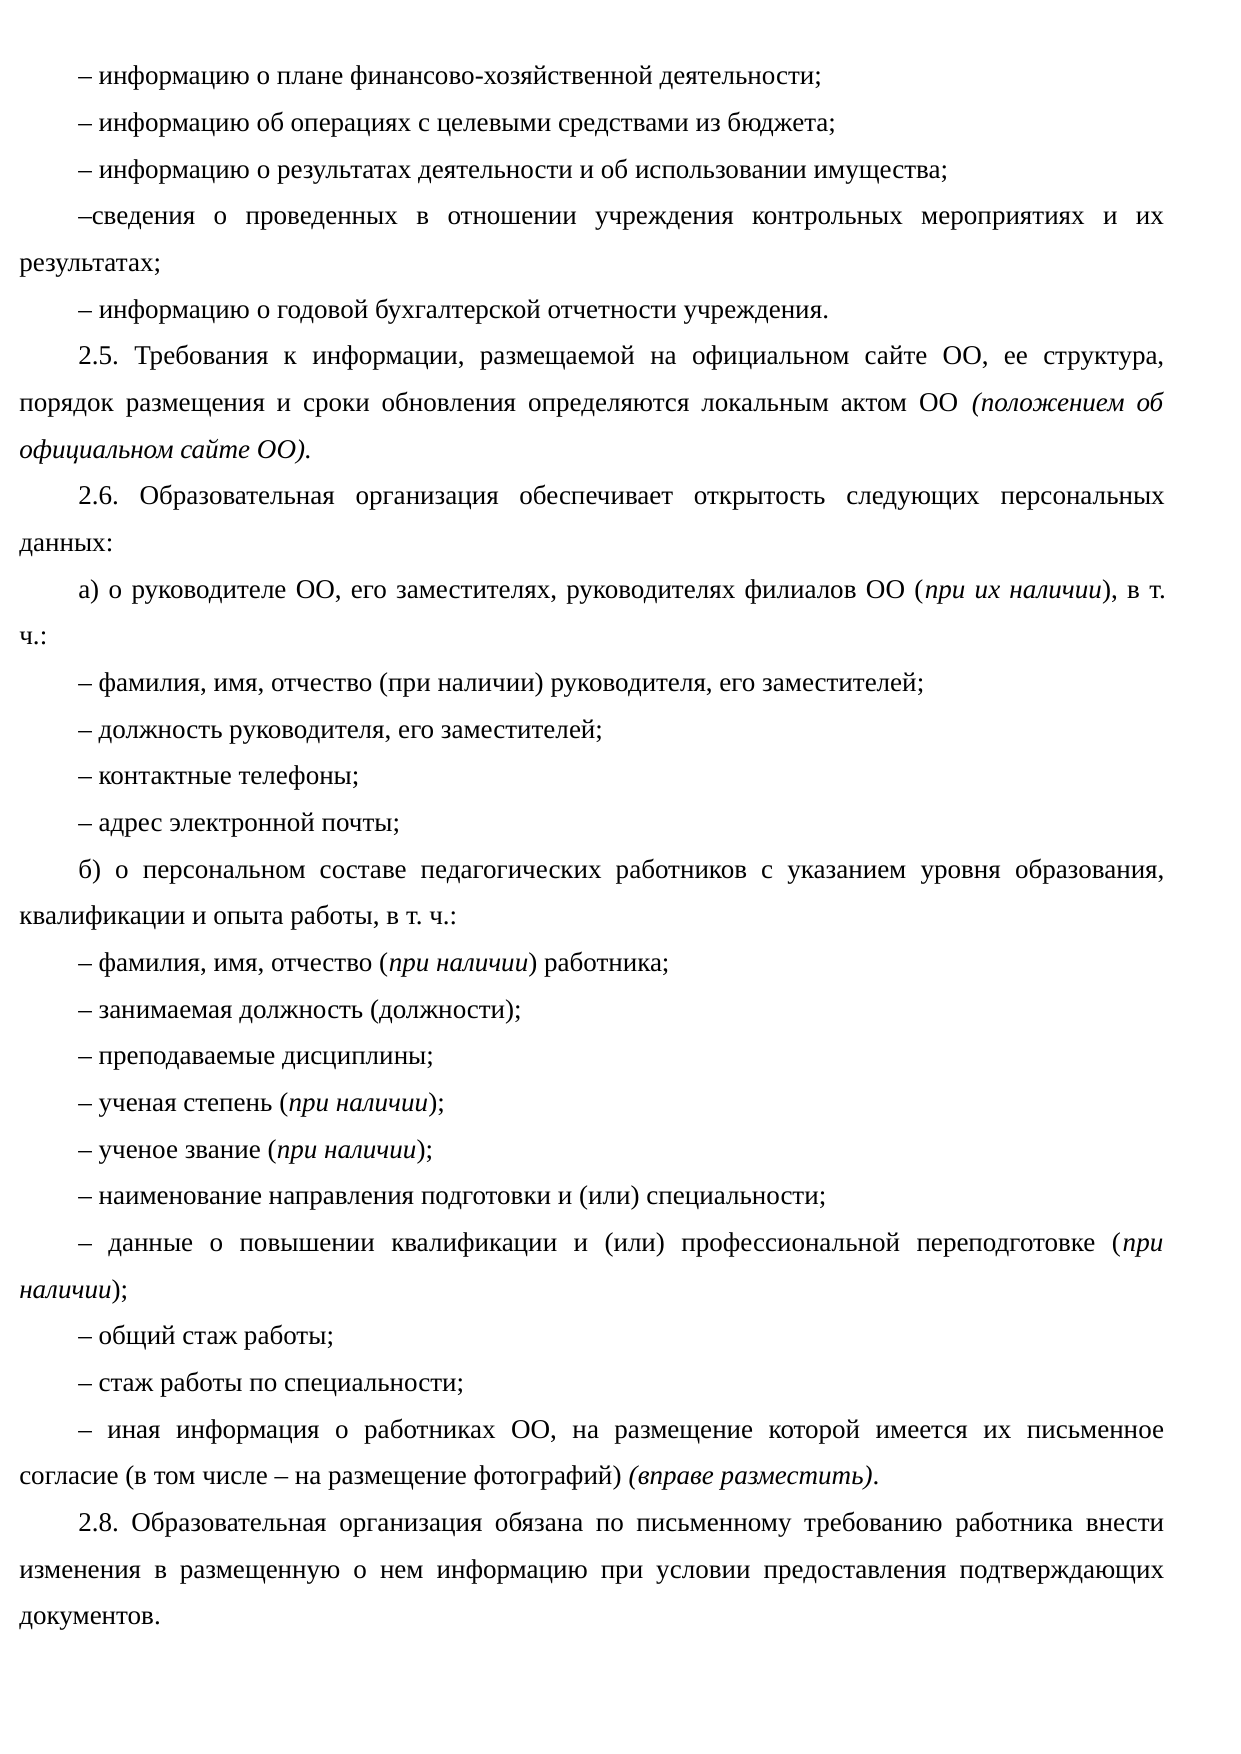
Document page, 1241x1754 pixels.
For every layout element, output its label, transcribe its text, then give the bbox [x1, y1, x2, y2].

text – наименование направления подготовки и (или) специальности; [19, 1179, 1166, 1211]
text – ученая степень (при наличии); [19, 1086, 1166, 1117]
text – занимаемая должность (должности); [19, 993, 1166, 1024]
text – фамилия, имя, отчество (при наличии) руководителя, его заместителей; [19, 666, 1166, 697]
text – иная информация о работниках ОО, на размещение которой имеется их письменное согласие (в том числе – на размещение фотографий) (вправе разместить). [19, 1413, 1166, 1491]
text – фамилия, имя, отчество (при наличии) работника; [19, 946, 1166, 977]
text – информацию о годовой бухгалтерской отчетности учреждения. [19, 293, 1166, 324]
text – должность руководителя, его заместителей; [19, 713, 1166, 744]
text – информацию о плане финансово-хозяйственной деятельности; [19, 59, 1166, 91]
text – контактные телефоны; [19, 759, 1166, 791]
text – преподаваемые дисциплины; [19, 1039, 1166, 1071]
text 2.6. Образовательная организация обеспечивает открытость следующих персональных данных: [19, 479, 1166, 557]
text б) о персональном составе педагогических работников с указанием уровня образования, квалификации и опыта работы, в т. ч.: [19, 853, 1166, 931]
text – информацию об операциях с целевыми средствами из бюджета; [19, 106, 1166, 137]
text – данные о повышении квалификации и (или) профессиональной переподготовке (при наличии); [19, 1226, 1166, 1304]
text 2.5. Требования к информации, размещаемой на официальном сайте ОО, ее структура, порядок размещения и сроки обновления определяются локальным актом ОО (положением об официальном сайте ОО). [19, 339, 1166, 464]
text – ученое звание (при наличии); [19, 1133, 1166, 1164]
text – общий стаж работы; [19, 1319, 1166, 1351]
text а) о руководителе ОО, его заместителях, руководителях филиалов ОО (при их наличии), в т. ч.: [19, 573, 1166, 651]
text 2.8. Образовательная организация обязана по письменному требованию работника внести изменения в размещенную о нем информацию при условии предоставления подтверждающих документов. [19, 1506, 1166, 1631]
text – информацию о результатах деятельности и об использовании имущества; [19, 153, 1166, 184]
text – стаж работы по специальности; [19, 1366, 1166, 1397]
text –сведения о проведенных в отношении учреждения контрольных мероприятиях и их результатах; [19, 199, 1166, 277]
text – адрес электронной почты; [19, 806, 1166, 837]
